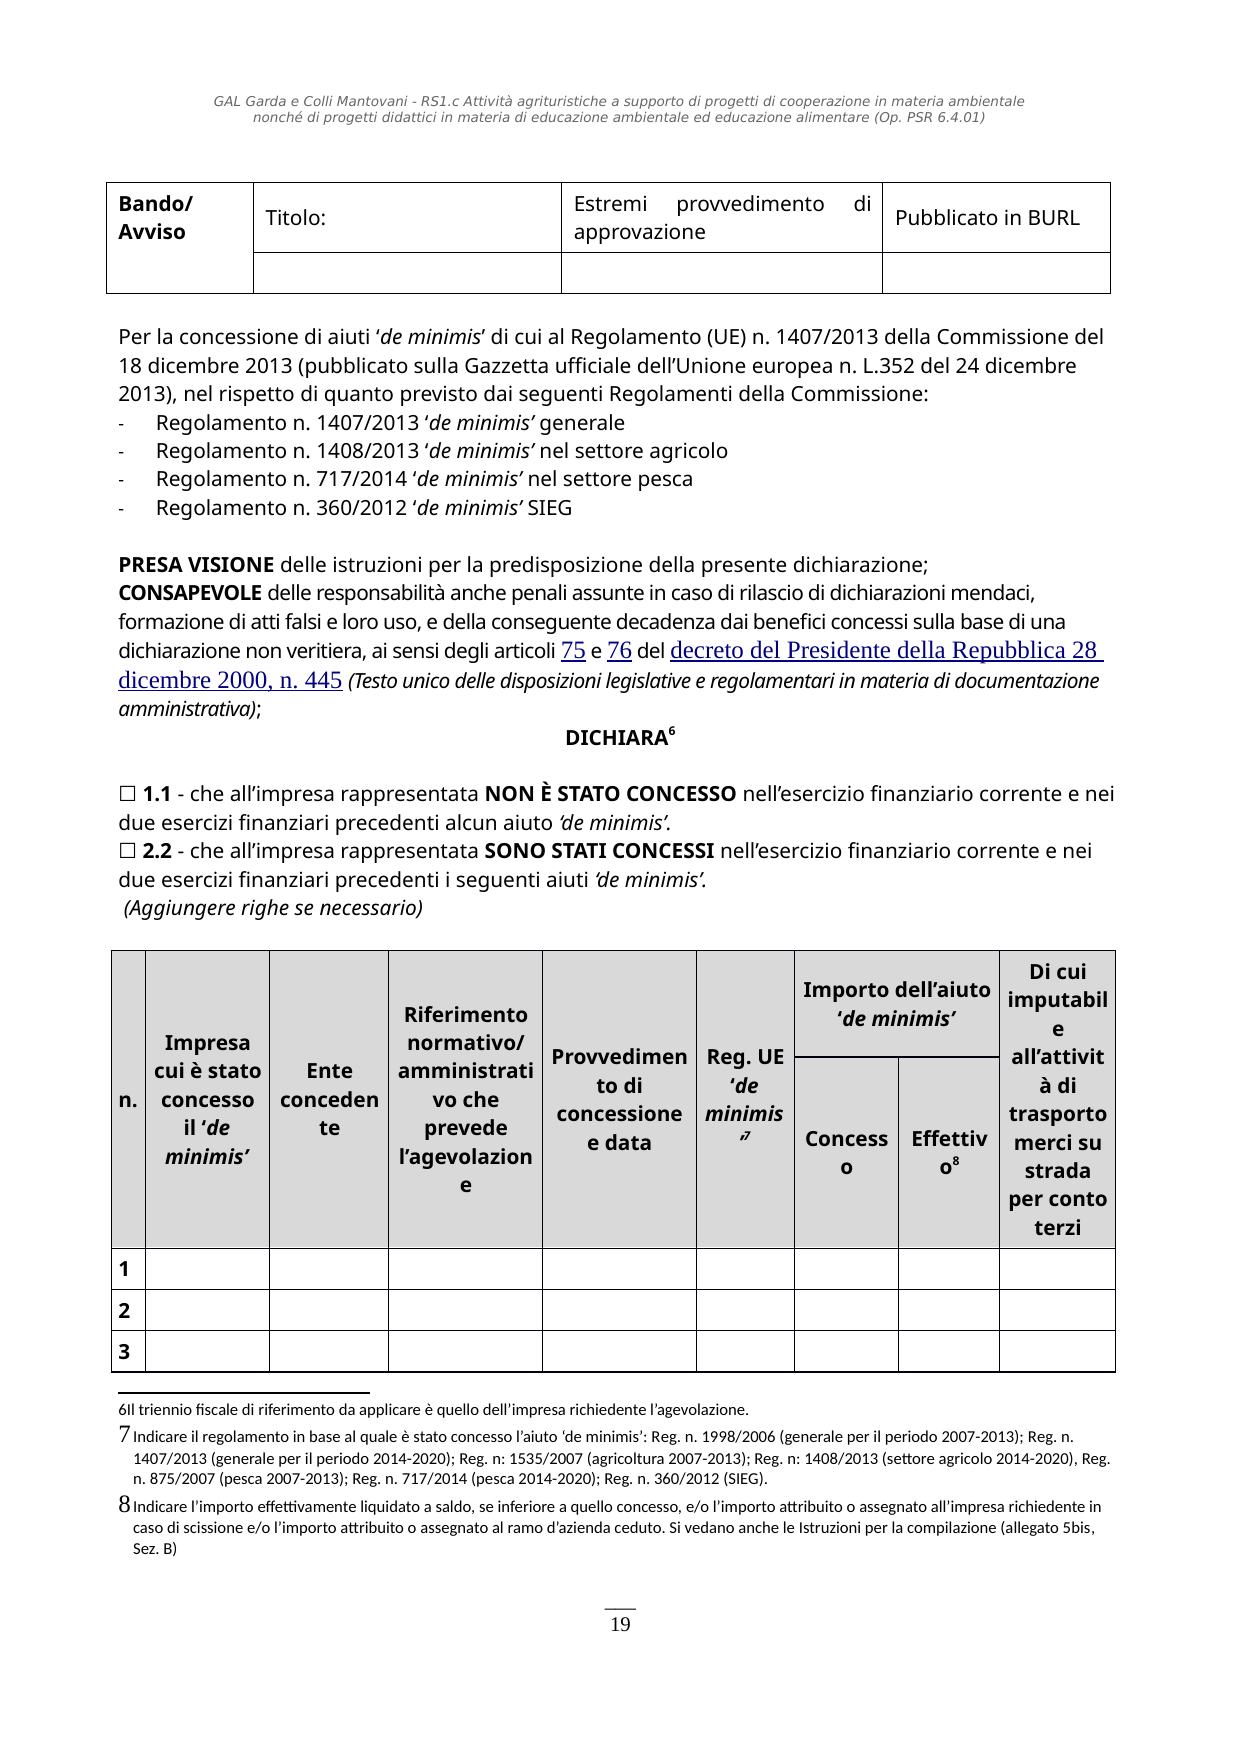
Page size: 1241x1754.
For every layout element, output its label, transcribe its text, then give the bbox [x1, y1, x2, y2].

list Regolamento n. 717/2014 ‘de minimis’ nel settore pesca [118, 464, 1122, 493]
text (Aggiungere righe se necessario) [118, 893, 1122, 922]
table_cell Estremi provvedimento di approvazione [562, 183, 882, 252]
table_cell [1000, 1331, 1115, 1371]
table_cell [697, 1290, 794, 1330]
table_cell [795, 1331, 898, 1371]
table_cell [254, 253, 561, 293]
text Per la concessione di aiuti ‘de minimis’ di cui al Regolamento (UE) n. 1407/2013 della Commissione del 18 dicembre 2013 (pubblicato sulla Gazzetta ufficiale dell’Unione europea n. L.352 del 24 dicembre 2013), nel rispetto di quanto previsto dai seguenti Regolamenti della Commissione: [118, 322, 1122, 408]
table_cell [270, 1249, 388, 1289]
table_cell [543, 1249, 696, 1289]
list Regolamento n. 1408/2013 ‘de minimis’ nel settore agricolo [118, 436, 1122, 464]
text PRESA VISIONE delle istruzioni per la predisposizione della presente dichiarazione; [118, 550, 1122, 578]
table_cell Pubblicato in BURL [883, 183, 1110, 252]
table_header Reg. UE ‘de minimis’ [697, 951, 794, 1247]
table_cell [146, 1331, 269, 1371]
table_header Importo dell’aiuto ‘de minimis’ [795, 951, 999, 1056]
text CONSAPEVOLE delle responsabilità anche penali assunte in caso di rilascio di dichiarazioni mendaci, formazione di atti falsi e loro uso, e della conseguente decadenza dai benefici concessi sulla base di una dichiarazione non veritiera, ai sensi degli articoli 75 e 76 del decreto del Presidente della Repubblica 28 dicembre 2000, n. 445 (Testo unico delle disposizioni legislative e regolamentari in materia di documentazione amministrativa); [118, 578, 1122, 723]
table_cell 2 [112, 1290, 145, 1330]
table_cell [795, 1249, 898, 1289]
list Regolamento n. 360/2012 ‘de minimis’ SIEG [118, 493, 1122, 521]
table_header n. [112, 951, 145, 1247]
table_cell [389, 1290, 542, 1330]
table_cell [543, 1290, 696, 1330]
table_cell [899, 1249, 999, 1289]
table_cell [389, 1249, 542, 1289]
text ☐ 2.2 - che all’impresa rappresentata SONO STATI CONCESSI nell’esercizio finanziario corrente e nei due esercizi finanziari precedenti i seguenti aiuti ‘de minimis’. [118, 836, 1122, 893]
table_cell [562, 253, 882, 293]
table_cell [270, 1331, 388, 1371]
table_cell Effettivo [899, 1058, 999, 1247]
table_cell Concesso [795, 1058, 898, 1247]
table_header Riferimento normativo/ amministrativo che prevede l’agevolazione [389, 951, 542, 1247]
text DICHIARA [118, 723, 1122, 751]
table_cell [697, 1331, 794, 1371]
table_cell [1000, 1249, 1115, 1289]
table_cell [883, 253, 1110, 293]
table_header Di cui imputabile all’attività di trasporto merci su strada per conto terzi [1000, 951, 1115, 1247]
table_cell [899, 1290, 999, 1330]
table_header Ente concedente [270, 951, 388, 1247]
table_header Impresa cui è stato concesso il ‘de minimis’ [146, 951, 269, 1247]
table_cell Titolo: [254, 183, 561, 252]
table_cell [389, 1331, 542, 1371]
table_cell 3 [112, 1331, 145, 1371]
text Il triennio fiscale di riferimento da applicare è quello dell’impresa richiedente l’agevolazione. [118, 1399, 1122, 1419]
table_cell [795, 1290, 898, 1330]
table_cell 1 [112, 1249, 145, 1289]
table_cell [146, 1249, 269, 1289]
list Regolamento n. 1407/2013 ‘de minimis’ generale [118, 408, 1122, 436]
table_cell [146, 1290, 269, 1330]
table_cell [1000, 1290, 1115, 1330]
table_cell [697, 1249, 794, 1289]
table_cell Bando/Avviso [107, 183, 253, 293]
table_cell [899, 1331, 999, 1371]
table_cell [543, 1331, 696, 1371]
text ☐ 1.1 - che all’impresa rappresentata NON È STATO CONCESSO nell’esercizio finanziario corrente e nei due esercizi finanziari precedenti alcun aiuto ‘de minimis’. [118, 779, 1122, 836]
table_header Provvedimento di concessione e data [543, 951, 696, 1247]
table_cell [270, 1290, 388, 1330]
